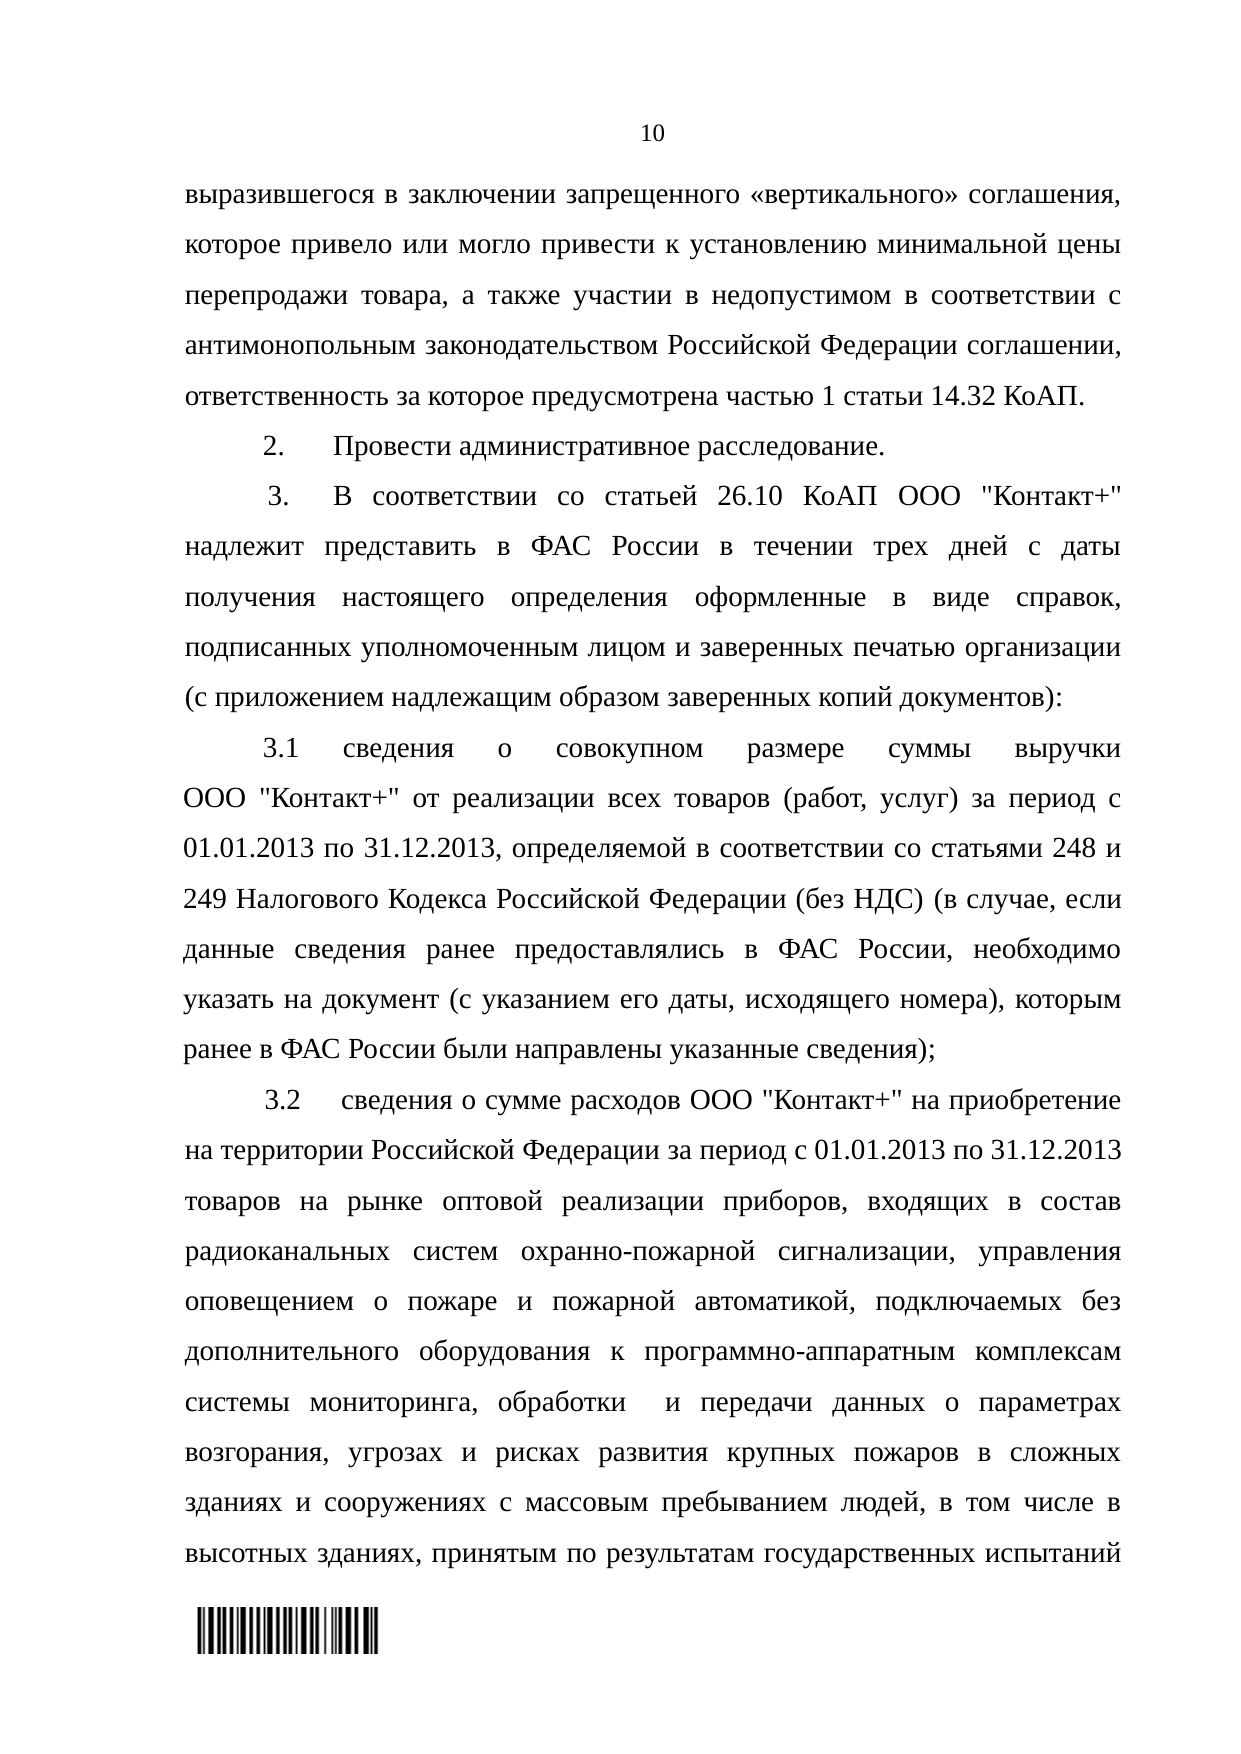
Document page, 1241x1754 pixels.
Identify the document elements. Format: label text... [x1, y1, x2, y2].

list Провести административное расследование. [183, 428, 1122, 461]
list выразившегося в заключении запрещенного «вертикального» соглашения, которое привело или могло привести к установлению минимальной цены перепродажи товара, а также участии в недопустимом в соответствии с антимонопольным законодательством Российской Федерации соглашении, ответственность за которое предусмотрена частью 1 статьи 14.32 КоАП. [184, 176, 1122, 411]
list сведения о сумме расходов ООО "Контакт+" на приобретение на территории Российской Федерации за период с 01.01.2013 по 31.12.2013 товаров на рынке оптовой реализации приборов, входящих в состав радиоканальных систем охранно-пожарной сигнализации, управления оповещением о пожаре и пожарной автоматикой, подключаемых без дополнительного оборудования к программно-аппаратным комплексам системы мониторинга, обработки и передачи данных о параметрах возгорания, угрозах и рисках развития крупных пожаров в сложных зданиях и сооружениях с массовым пребыванием людей, в том числе в высотных зданиях, принятым по результатам государственных испытаний [184, 1082, 1122, 1568]
text 3.1 сведения о совокупном размере суммы выручки ООО "Контакт+" от реализации всех товаров (работ, услуг) за период с 01.01.2013 по 31.12.2013, определяемой в соответствии со статьями 248 и 249 Налогового Кодекса Российской Федерации (без НДС) (в случае, если данные сведения ранее предоставлялись в ФАС России, необходимо указать на документ (с указанием его даты, исходящего номера), которым ранее в ФАС России были направлены указанные сведения); [183, 730, 1122, 1065]
list В соответствии со статьей 26.10 КоАП ООО "Контакт+" надлежит представить в ФАС России в течении трех дней с даты получения настоящего определения оформленные в виде справок, подписанных уполномоченным лицом и заверенных печатью организации (с приложением надлежащим образом заверенных копий документов): [184, 478, 1122, 713]
picture [182, 1607, 396, 1654]
